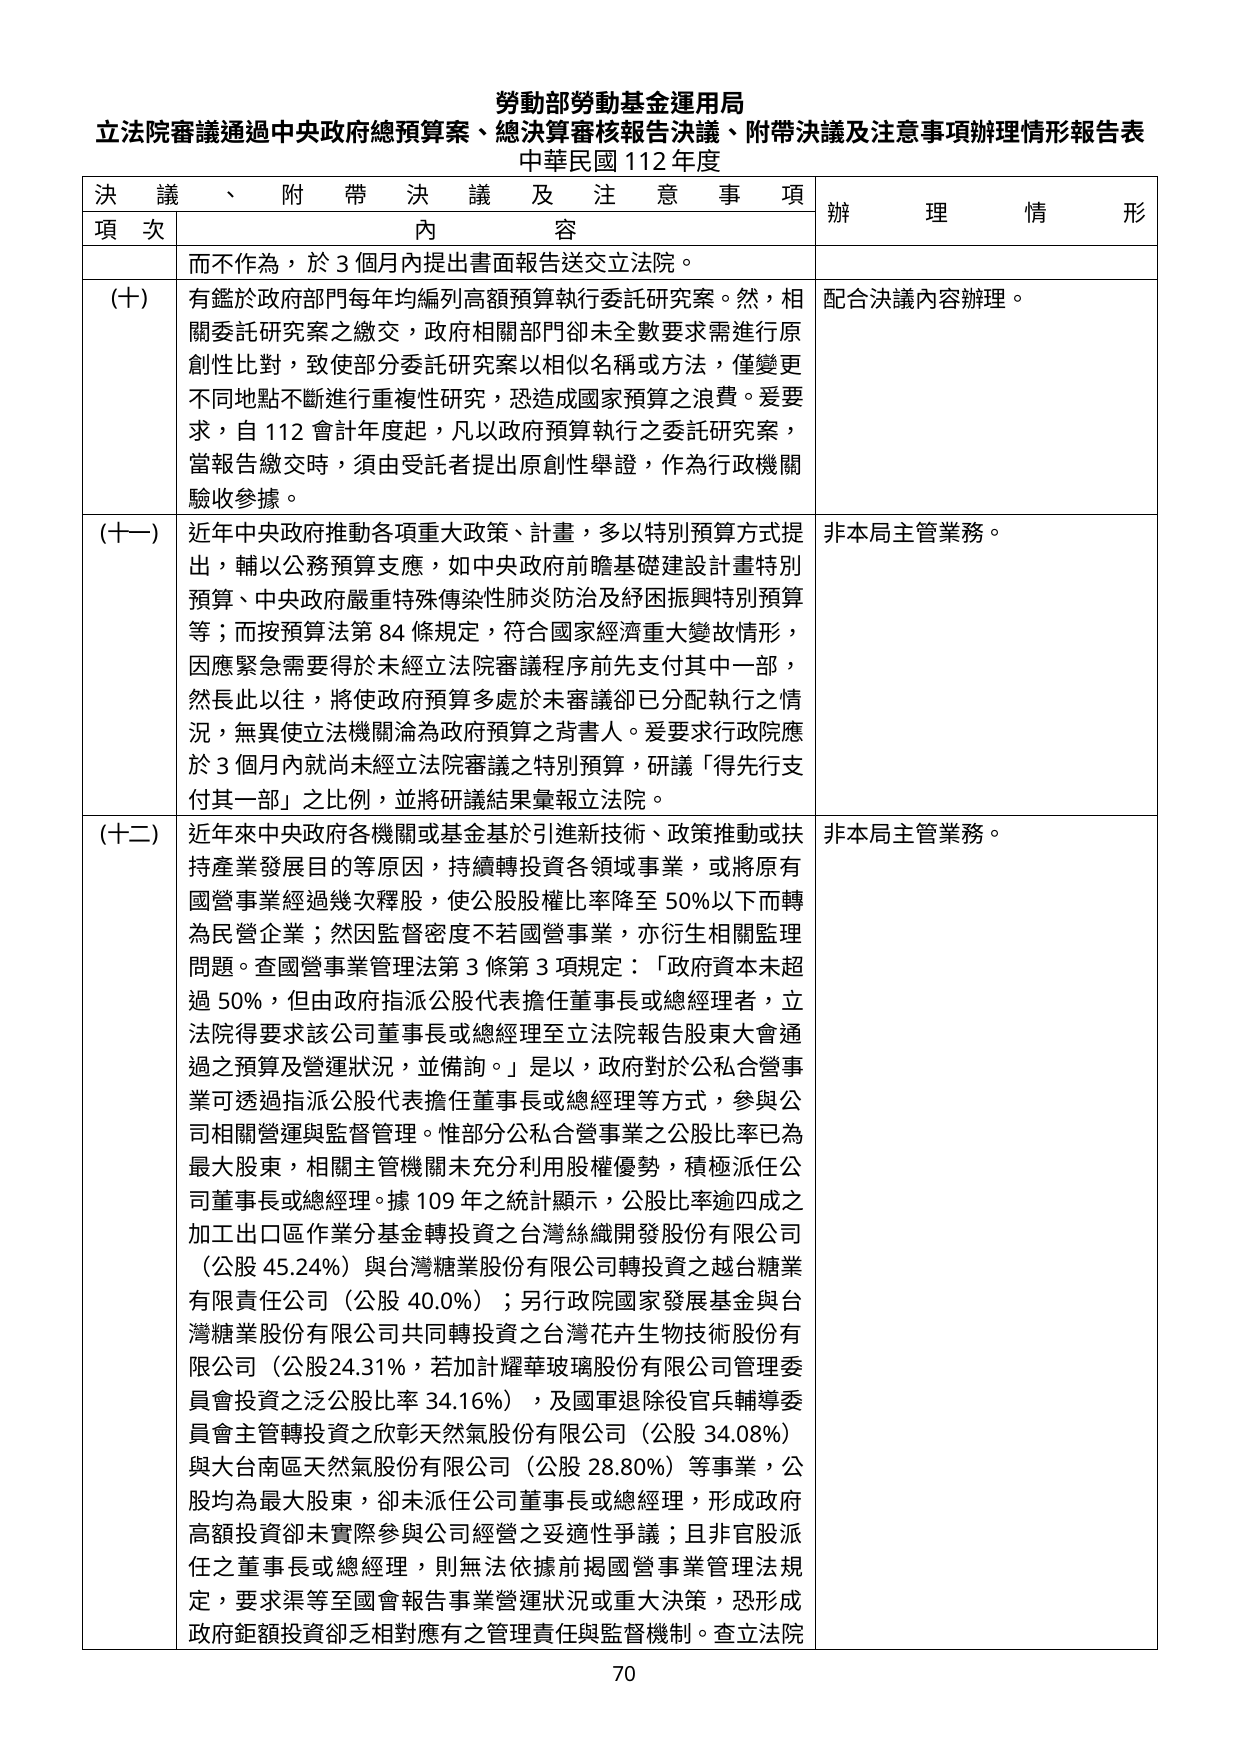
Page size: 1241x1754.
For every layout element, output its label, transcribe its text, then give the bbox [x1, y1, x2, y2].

table_cell [816, 246, 1157, 279]
table_cell 近年來中央政府各機關或基金基於引進新技術、政策推動或扶持產業發展目的等原因，持續轉投資各領域事業，或將原有國營事業經過幾次釋股，使公股股權比率降至 50%以下而轉為民營企業；然因監督密度不若國營事業，亦衍生相關監理問題。查國營事業管理法第 3 條第 3 項規定：「政府資本未超過 50%，但由政府指派公股代表擔任董事長或總經理者，立法院得要求該公司董事長或總經理至立法院報告股東大會通過之預算及營運狀況，並備詢。」是以，政府對於公私合營事業可透過指派公股代表擔任董事長或總經理等方式，參與公司相關營運與監督管理。惟部分公私合營事業之公股比率已為最大股東，相關主管機關未充分利用股權優勢，積極派任公司董事長或總經理。據 109 年之統計顯示，公股比率逾四成之加工出口區作業分基金轉投資之台灣絲織開發股份有限公司（公股 45.24%）與台灣糖業股份有限公司轉投資之越台糖業有限責任公司（公股 40.0%）；另行政院國家發展基金與台灣糖業股份有限公司共同轉投資之台灣花卉生物技術股份有限公司（公股24.31%，若加計耀華玻璃股份有限公司管理委員會投資之泛公股比率 34.16%），及國軍退除役官兵輔導委員會主管轉投資之欣彰天然氣股份有限公司（公股 34.08%）與大台南區天然氣股份有限公司（公股 28.80%）等事業，公股均為最大股東，卻未派任公司董事長或總經理，形成政府高額投資卻未實際參與公司經營之妥適性爭議；且非官股派任之董事長或總經理，則無法依據前揭國營事業管理法規定，要求渠等至國會報告事業營運狀況或重大決策，恐形成政府鉅額投資卻乏相對應有之管理責任與監督機制。查立法院 [177, 816, 815, 1649]
table_cell 配合決議內容辦理。 [816, 280, 1157, 514]
table_cell 項次 [83, 212, 176, 245]
table_cell 而不作為， 於 3 個月內提出書面報告送交立法院。 [177, 246, 815, 279]
table_cell 近年中央政府推動各項重大政策、計畫，多以特別預算方式提出，輔以公務預算支應，如中央政府前瞻基礎建設計畫特別預算、中央政府嚴重特殊傳染性肺炎防治及紓困振興特別預算等；而按預算法第 84 條規定，符合國家經濟重大變故情形，因應緊急需要得於未經立法院審議程序前先支付其中一部， 然長此以往，將使政府預算多處於未審議卻已分配執行之情況，無異使立法機關淪為政府預算之背書人。爰要求行政院應於 3 個月內就尚未經立法院審議之特別預算，研議「得先行支付其一部」之比例，並將研議結果彙報立法院。 [177, 515, 815, 815]
table_header 辦理情形 [816, 177, 1157, 245]
table_cell 非本局主管業務。 [816, 816, 1157, 1649]
table_cell 有鑑於政府部門每年均編列高額預算執行委託研究案。然，相關委託研究案之繳交，政府相關部門卻未全數要求需進行原創性比對，致使部分委託研究案以相似名稱或方法，僅變更不同地點不斷進行重複性研究，恐造成國家預算之浪費。爰要求，自 112 會計年度起，凡以政府預算執行之委託研究案，當報告繳交時，須由受託者提出原創性舉證，作為行政機關驗收參據。 [177, 280, 815, 514]
table_header 決議、附帶決議及注意事項 [83, 177, 815, 211]
table_cell (十) [83, 280, 176, 514]
table_cell (十一) [83, 515, 176, 815]
table_cell (十二) [83, 816, 176, 1649]
table_cell [83, 246, 176, 279]
table_cell 內 容 [177, 212, 815, 245]
table_cell 非本局主管業務。 [816, 515, 1157, 815]
